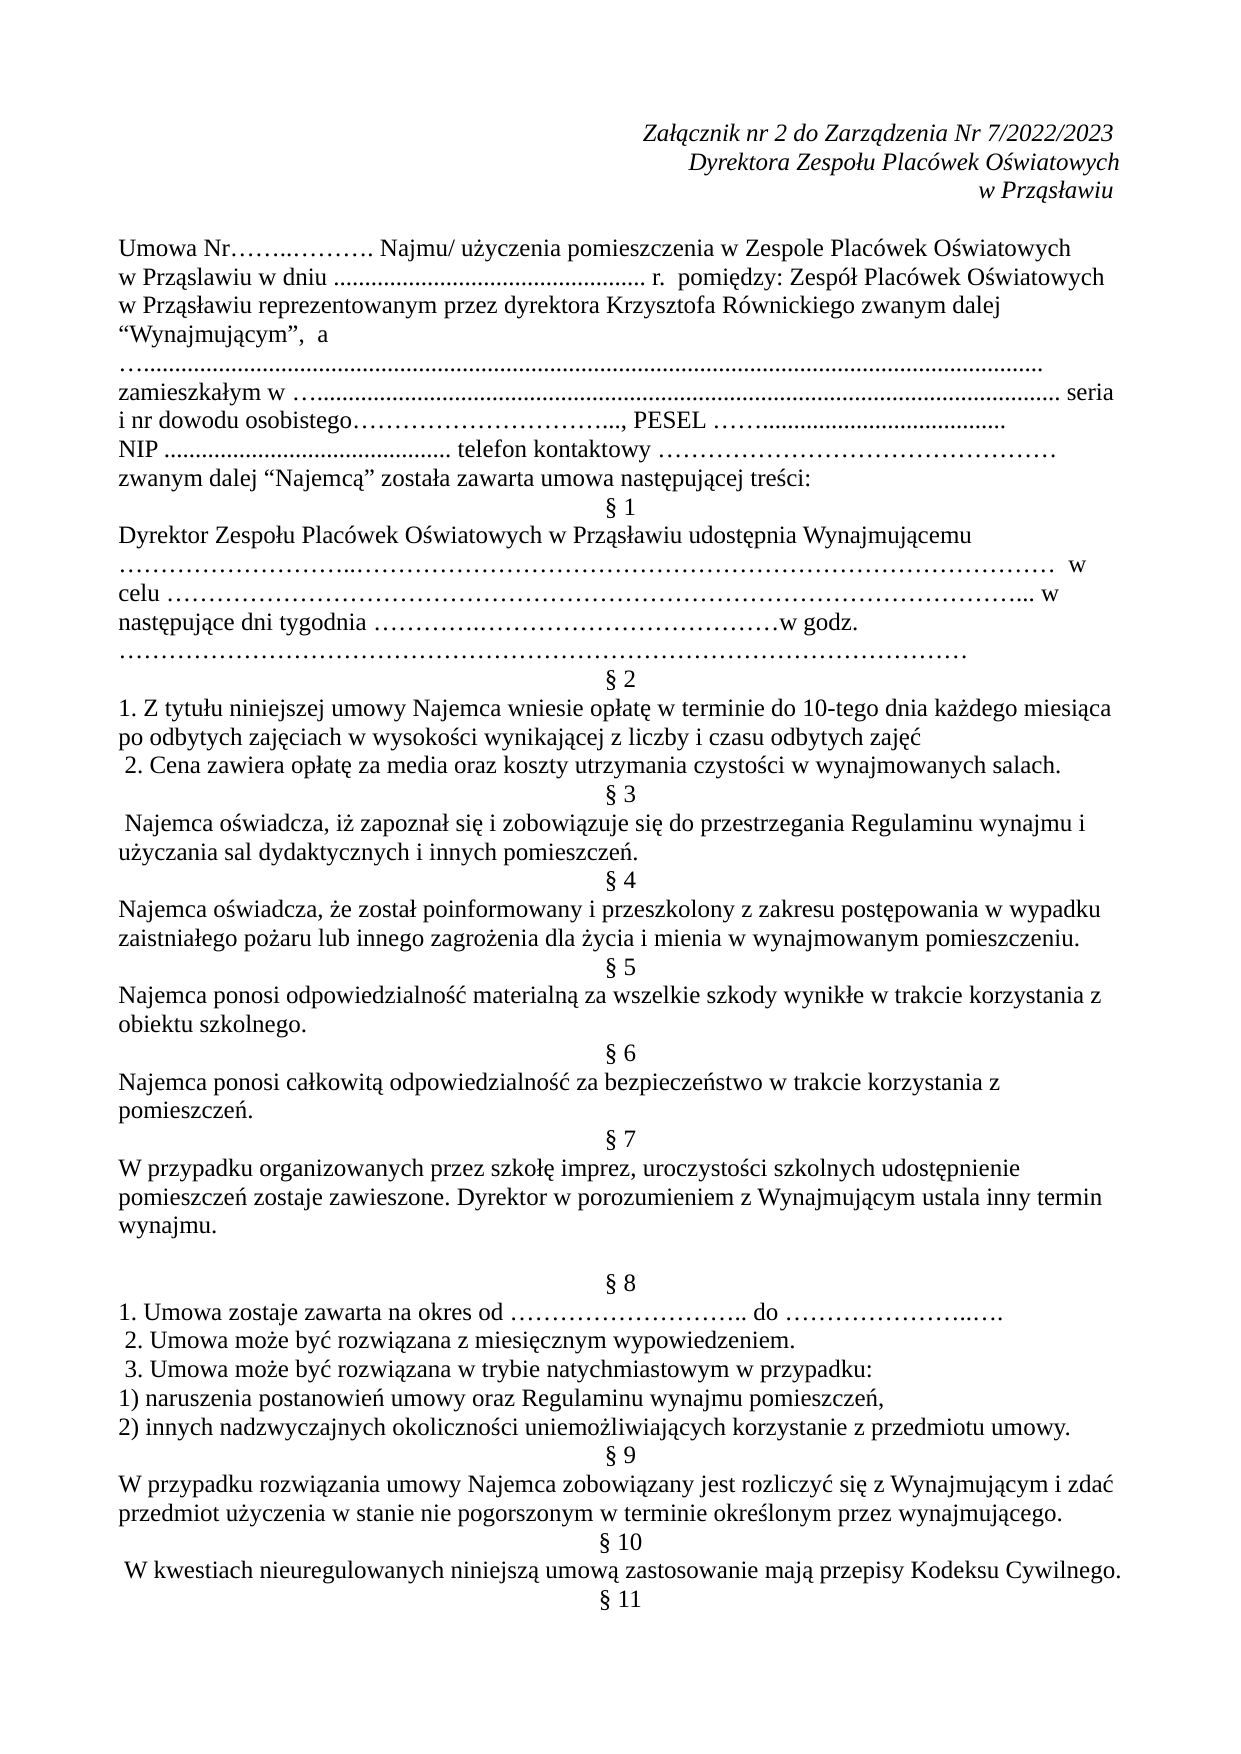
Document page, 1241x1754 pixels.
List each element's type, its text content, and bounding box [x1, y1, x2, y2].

text Najemca oświadcza, iż zapoznał się i zobowiązuje się do przestrzegania Regulaminu wynajmu i użyczania sal dydaktycznych i innych pomieszczeń. [118, 808, 1122, 866]
text § 9 [118, 1441, 1122, 1469]
text Dyrektora Zespołu Placówek Oświatowych [118, 147, 1122, 176]
text § 7 [118, 1124, 1122, 1153]
text § 3 [118, 779, 1122, 808]
text § 4 [118, 866, 1122, 894]
text 2. Umowa może być rozwiązana z miesięcznym wypowiedzeniem. [118, 1326, 1122, 1354]
text 1. Umowa zostaje zawarta na okres od ……………………….. do …………………..…. [118, 1297, 1122, 1326]
text W kwestiach nieuregulowanych niniejszą umową zastosowanie mają przepisy Kodeksu Cywilnego. [118, 1556, 1122, 1584]
text 2) innych nadzwyczajnych okoliczności uniemożliwiających korzystanie z przedmiotu umowy. [118, 1412, 1122, 1441]
text Najemca ponosi odpowiedzialność materialną za wszelkie szkody wynikłe w trakcie korzystania z obiektu szkolnego. [118, 981, 1122, 1038]
text § 1 [118, 492, 1122, 521]
text W przypadku rozwiązania umowy Najemca zobowiązany jest rozliczyć się z Wynajmującym i zdać przedmiot użyczenia w stanie nie pogorszonym w terminie określonym przez wynajmującego. [118, 1469, 1122, 1527]
text § 5 [118, 952, 1122, 981]
text 2. Cena zawiera opłatę za media oraz koszty utrzymania czystości w wynajmowanych salach. [118, 751, 1122, 779]
text Najemca ponosi całkowitą odpowiedzialność za bezpieczeństwo w trakcie korzystania z pomieszczeń. [118, 1067, 1122, 1124]
text 1. Z tytułu niniejszej umowy Najemca wniesie opłatę w terminie do 10-tego dnia każdego miesiąca po odbytych zajęciach w wysokości wynikającej z liczby i czasu odbytych zajęć [118, 693, 1122, 751]
text 1) naruszenia postanowień umowy oraz Regulaminu wynajmu pomieszczeń, [118, 1383, 1122, 1412]
text Umowa Nr……..………. Najmu/ użyczenia pomieszczenia w Zespole Placówek Oświatowych w Prząslawiu w dniu .................................................. r. pomiędzy: Zespół Placówek Oświatowych w Prząsławiu reprezentowanym przez dyrektora Krzysztofa Równickiego zwanym dalej “Wynajmującym”, a …................................................................................................................................................ zamieszkałym w …....................................................................................................................... seria i nr dowodu osobistego…………………………..., PESEL ……....................................... NIP .............................................. telefon kontaktowy ………………………………………… zwanym dalej “Najemcą” została zawarta umowa następującej treści: [118, 233, 1122, 492]
text § 6 [118, 1038, 1122, 1067]
text § 11 [118, 1584, 1122, 1613]
text § 10 [118, 1527, 1122, 1556]
text Załącznik nr 2 do Zarządzenia Nr 7/2022/2023 [118, 118, 1122, 147]
text W przypadku organizowanych przez szkołę imprez, uroczystości szkolnych udostępnienie pomieszczeń zostaje zawieszone. Dyrektor w porozumieniem z Wynajmującym ustala inny termin wynajmu. [118, 1153, 1122, 1239]
text Dyrektor Zespołu Placówek Oświatowych w Prząsławiu udostępnia Wynajmującemu ………………………..………………………………………………………………………… w celu …………………………………………………………………………………………... w następujące dni tygodnia ………….………………………………w godz. ………………………………………………………………………………………… [118, 521, 1122, 664]
text § 2 [118, 664, 1122, 693]
text Najemca oświadcza, że został poinformowany i przeszkolony z zakresu postępowania w wypadku zaistniałego pożaru lub innego zagrożenia dla życia i mienia w wynajmowanym pomieszczeniu. [118, 894, 1122, 952]
text § 8 [118, 1268, 1122, 1297]
text w Prząsławiu [118, 176, 1122, 204]
text 3. Umowa może być rozwiązana w trybie natychmiastowym w przypadku: [118, 1354, 1122, 1383]
